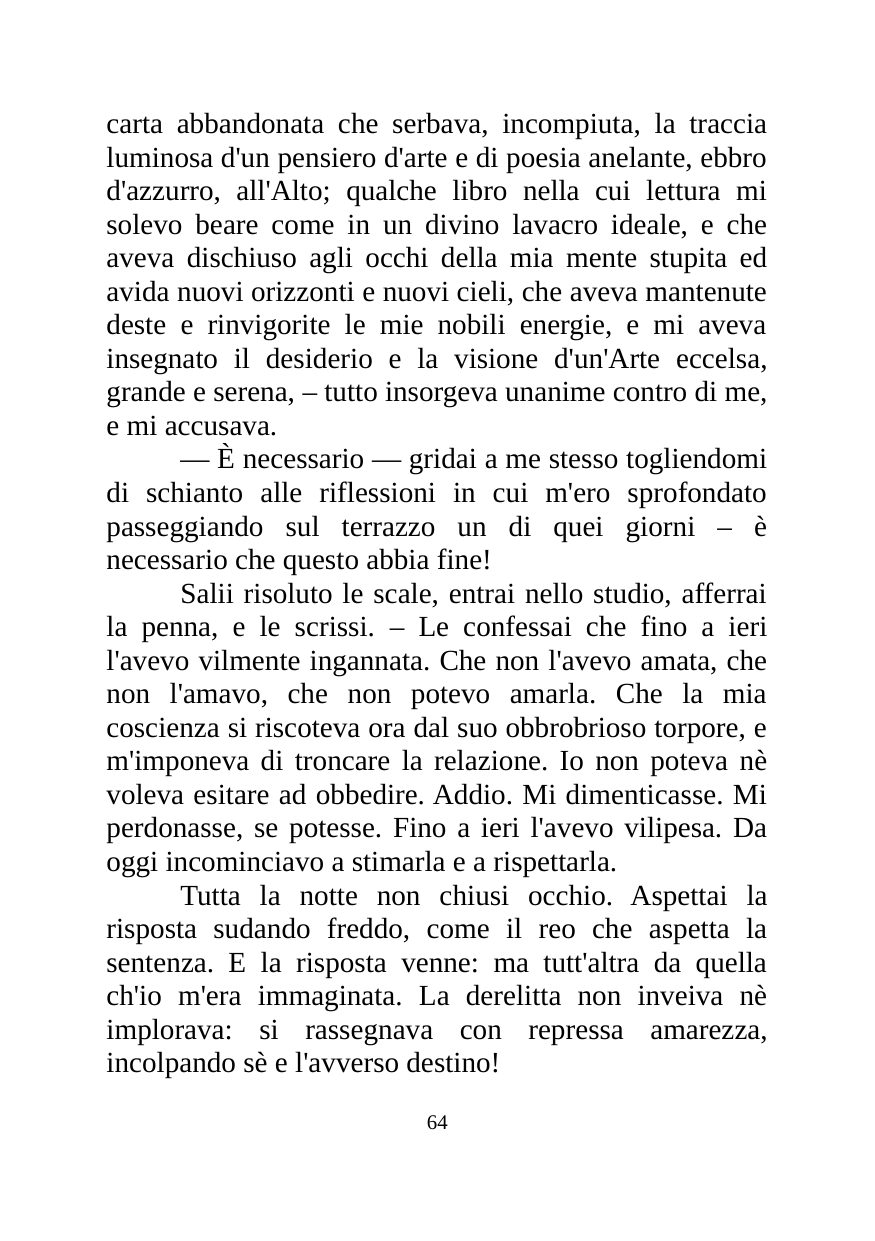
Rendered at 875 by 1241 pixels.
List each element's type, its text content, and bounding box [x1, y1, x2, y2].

text Tutta la notte non chiusi occhio. Aspettai la risposta sudando freddo, come il reo che aspetta la sentenza. E la risposta venne: ma tutt'altra da quella ch'io m'era immaginata. La derelitta non inveiva nè implorava: si rassegnava con repressa amarezza, incolpando sè e l'avverso destino! [106, 878, 768, 1079]
text — È necessario — gridai a me stesso togliendomi di schianto alle riflessioni in cui m'ero sprofondato passeggiando sul terrazzo un di quei giorni – è necessario che questo abbia fine! [106, 442, 768, 576]
text carta abbandonata che serbava, incompiuta, la traccia luminosa d'un pensiero d'arte e di poesia anelante, ebbro d'azzurro, all'Alto; qualche libro nella cui lettura mi solevo beare come in un divino lavacro ideale, e che aveva dischiuso agli occhi della mia mente stupita ed avida nuovi orizzonti e nuovi cieli, che aveva mantenute deste e rinvigorite le mie nobili energie, e mi aveva insegnato il desiderio e la visione d'un'Arte eccelsa, grande e serena, – tutto insorgeva unanime contro di me, e mi accusava. [106, 106, 768, 442]
text Salii risoluto le scale, entrai nello studio, afferrai la penna, e le scrissi. – Le confessai che fino a ieri l'avevo vilmente ingannata. Che non l'avevo amata, che non l'amavo, che non potevo amarla. Che la mia coscienza si riscoteva ora dal suo obbrobrioso torpore, e m'imponeva di troncare la relazione. Io non poteva nè voleva esitare ad obbedire. Addio. Mi dimenticasse. Mi perdonasse, se potesse. Fino a ieri l'avevo vilipesa. Da oggi incominciavo a stimarla e a rispettarla. [106, 576, 768, 878]
